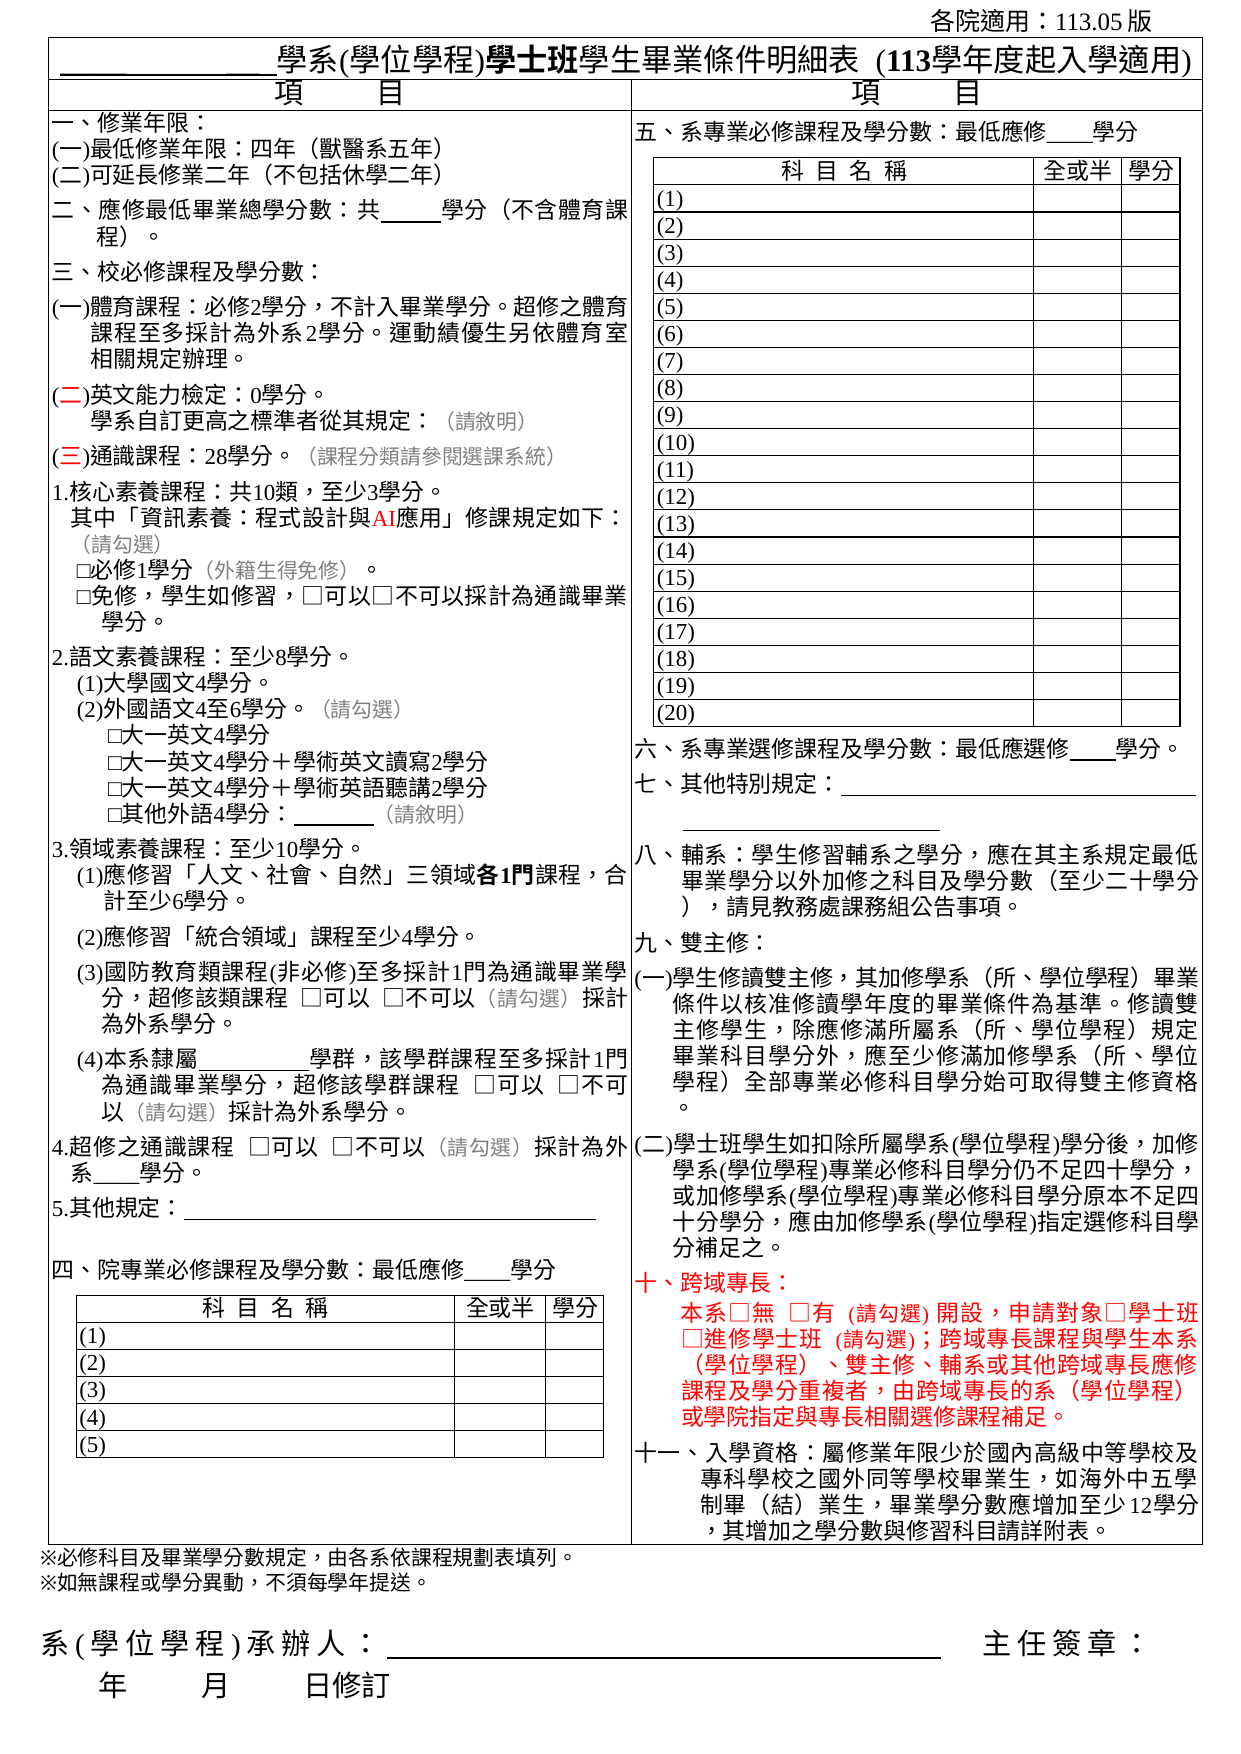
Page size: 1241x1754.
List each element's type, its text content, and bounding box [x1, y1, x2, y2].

table_cell [546, 1377, 603, 1403]
table_cell [455, 1350, 545, 1376]
table_cell (2) [654, 213, 1033, 238]
table_cell [1034, 619, 1121, 645]
table_cell [1034, 700, 1121, 726]
table_cell [1122, 321, 1179, 347]
table_cell [1034, 456, 1121, 482]
table_header 全或半 [1034, 158, 1121, 184]
table_cell [1122, 429, 1179, 455]
table_cell [1122, 538, 1179, 563]
table_cell [1034, 213, 1121, 238]
table_cell [1034, 267, 1121, 293]
table_cell [1122, 565, 1179, 591]
table_header 學分 [1122, 158, 1179, 184]
table_cell (13) [654, 510, 1033, 536]
table_cell [546, 1350, 603, 1376]
table_cell [1122, 456, 1179, 482]
table_cell [1034, 646, 1121, 672]
table_cell (9) [654, 402, 1033, 428]
table_cell [1122, 375, 1179, 401]
table_cell [1122, 592, 1179, 618]
table_cell (3) [654, 240, 1033, 266]
table_cell [1034, 185, 1121, 211]
table_cell (19) [654, 673, 1033, 699]
table_cell [1034, 321, 1121, 347]
table_cell [1122, 267, 1179, 293]
table_cell [1034, 538, 1121, 563]
table_header 科 目 名 稱 [654, 158, 1033, 184]
table_cell (11) [654, 456, 1033, 482]
table_header 科 目 名 稱 [77, 1296, 454, 1322]
table_cell [1034, 673, 1121, 699]
table_cell (7) [654, 348, 1033, 374]
table_cell [1122, 483, 1179, 509]
table_cell (12) [654, 483, 1033, 509]
table_header 學分 [546, 1296, 603, 1322]
table_cell (15) [654, 565, 1033, 591]
table_cell [455, 1404, 545, 1430]
table_cell [1034, 510, 1121, 536]
table_cell [455, 1323, 545, 1349]
table_cell [455, 1377, 545, 1403]
table_cell (6) [654, 321, 1033, 347]
table_cell (1) [654, 185, 1033, 211]
table_cell [1034, 348, 1121, 374]
table_cell [1122, 348, 1179, 374]
table_header ＿＿ ＿ 學系(學位學程)學士班學生畢業條件明細表 (113學年度起入學適用) [49, 38, 1202, 79]
table_cell [546, 1404, 603, 1430]
table_cell [455, 1431, 545, 1457]
table_cell [1122, 619, 1179, 645]
table_cell [1034, 592, 1121, 618]
text ※如無課程或學分異動，不須每學年提送。 [40, 1570, 1152, 1595]
table_cell (5) [77, 1431, 454, 1457]
table_cell 五、系專業必修課程及學分數：最低應修____學分 六、系專業選修課程及學分數：最低應選修 學分。 七、其他特別規定： 八、輔系：學生修習輔系之學分，應在其主系規定最低畢業學分以外加修之科目及學分數（至少二十學分），請見教務處課務組公告事項。 九、雙主修： (一)學生修讀雙主修，其加修學系（所、學位學程）畢業條件以核准修讀學年度的畢業條件為基準。修讀雙主修學生，除應修滿所屬系（所、學位學程）規定畢業科目學分外，應至少修滿加修學系（所、學位學程）全部專業必修科目學分始可取得雙主修資格。 (二)學士班學生如扣除所屬學系(學位學程)學分後，加修學系(學位學程)專業必修科目學分仍不足四十學分，或加修學系(學位學程)專業必修科目學分原本不足四十分學分，應由加修學系(學位學程)指定選修科目學分補足之。 十、跨域專長： 本系□無 □有 (請勾選) 開設，申請對象□學士班 □進修學士班 (請勾選)；跨域專長課程與學生本系（學位學程）、雙主修、輔系或其他跨域專長應修課程及學分重複者，由跨域專長的系（學位學程）或學院指定與專長相關選修課程補足。 十一、入學資格：屬修業年限少於國內高級中等學校及專科學校之國外同等學校畢業生，如海外中五學制畢（結）業生，畢業學分數應增加至少12學分，其增加之學分數與修習科目請詳附表。 [632, 111, 1202, 1544]
table_cell (20) [654, 700, 1033, 726]
table_cell [1034, 565, 1121, 591]
table_cell (18) [654, 646, 1033, 672]
table_cell [546, 1431, 603, 1457]
table_cell (1) [77, 1323, 454, 1349]
table_cell (17) [654, 619, 1033, 645]
table_cell [1122, 510, 1179, 536]
table_cell (4) [654, 267, 1033, 293]
table_cell [1122, 185, 1179, 211]
table_cell [1034, 429, 1121, 455]
table_cell (10) [654, 429, 1033, 455]
table_cell (16) [654, 592, 1033, 618]
table_cell [1034, 402, 1121, 428]
table_cell 一、修業年限： (一)最低修業年限：四年（獸醫系五年） (二)可延長修業二年（不包括休學二年） 二、應修最低畢業總學分數：共 學分（不含體育課程）。 三、校必修課程及學分數： (一)體育課程：必修2學分，不計入畢業學分。超修之體育課程至多採計為外系2學分。運動績優生另依體育室相關規定辦理。 (二)英文能力檢定：0學分。 學系自訂更高之標準者從其規定：（請敘明） (三)通識課程：28學分。（課程分類請參閱選課系統） 1.核心素養課程：共10類，至少3學分。 其中「資訊素養：程式設計與AI應用」修課規定如下：（請勾選） □必修1學分（外籍生得免修）。 □免修，學生如修習，□可以□不可以採計為通識畢業學分。 2.語文素養課程：至少8學分。 (1)大學國文4學分。 (2)外國語文4至6學分。（請勾選） □大一英文4學分 □大一英文4學分＋學術英文讀寫2學分 □大一英文4學分＋學術英語聽講2學分 □其他外語4學分： （請敘明） 3.領域素養課程：至少10學分。 (1)應修習「人文、社會、自然」三領域各1門課程，合計至少6學分。 (2)應修習「統合領域」課程至少4學分。 (3)國防教育類課程(非必修)至多採計1門為通識畢業學分，超修該類課程 □可以 □不可以（請勾選）採計為外系學分。 (4)本系隸屬 學群，該學群課程至多採計1門為通識畢業學分，超修該學群課程 □可以 □不可以（請勾選）採計為外系學分。 4.超修之通識課程 □可以 □不可以（請勾選）採計為外系____學分。 5.其他規定： 四、院專業必修課程及學分數：最低應修____學分 [49, 111, 631, 1544]
table_cell [1122, 240, 1179, 266]
table_cell (8) [654, 375, 1033, 401]
table_cell (5) [654, 294, 1033, 320]
text 各院適用：113.05版 [99, 7, 1152, 37]
table_cell (3) [77, 1377, 454, 1403]
table_cell [1122, 700, 1179, 726]
table_cell 項 目 [632, 80, 1202, 109]
table_cell [1034, 294, 1121, 320]
table_cell [1034, 375, 1121, 401]
text ※必修科目及畢業學分數規定，由各系依課程規劃表填列。 [40, 1545, 1152, 1570]
table_cell (14) [654, 538, 1033, 563]
table_cell [1122, 213, 1179, 238]
table_cell 項 目 [49, 80, 631, 109]
table_cell [1034, 483, 1121, 509]
table_cell [1122, 673, 1179, 699]
table_cell (2) [77, 1350, 454, 1376]
table_cell [546, 1323, 603, 1349]
table_cell [1122, 294, 1179, 320]
text 系(學位學程)承辦人： 主任簽章： 年 月 日修訂 [40, 1620, 1152, 1705]
table_cell [1034, 240, 1121, 266]
table_cell (4) [77, 1404, 454, 1430]
table_cell [1122, 402, 1179, 428]
table_header 全或半 [455, 1296, 545, 1322]
table_cell [1122, 646, 1179, 672]
